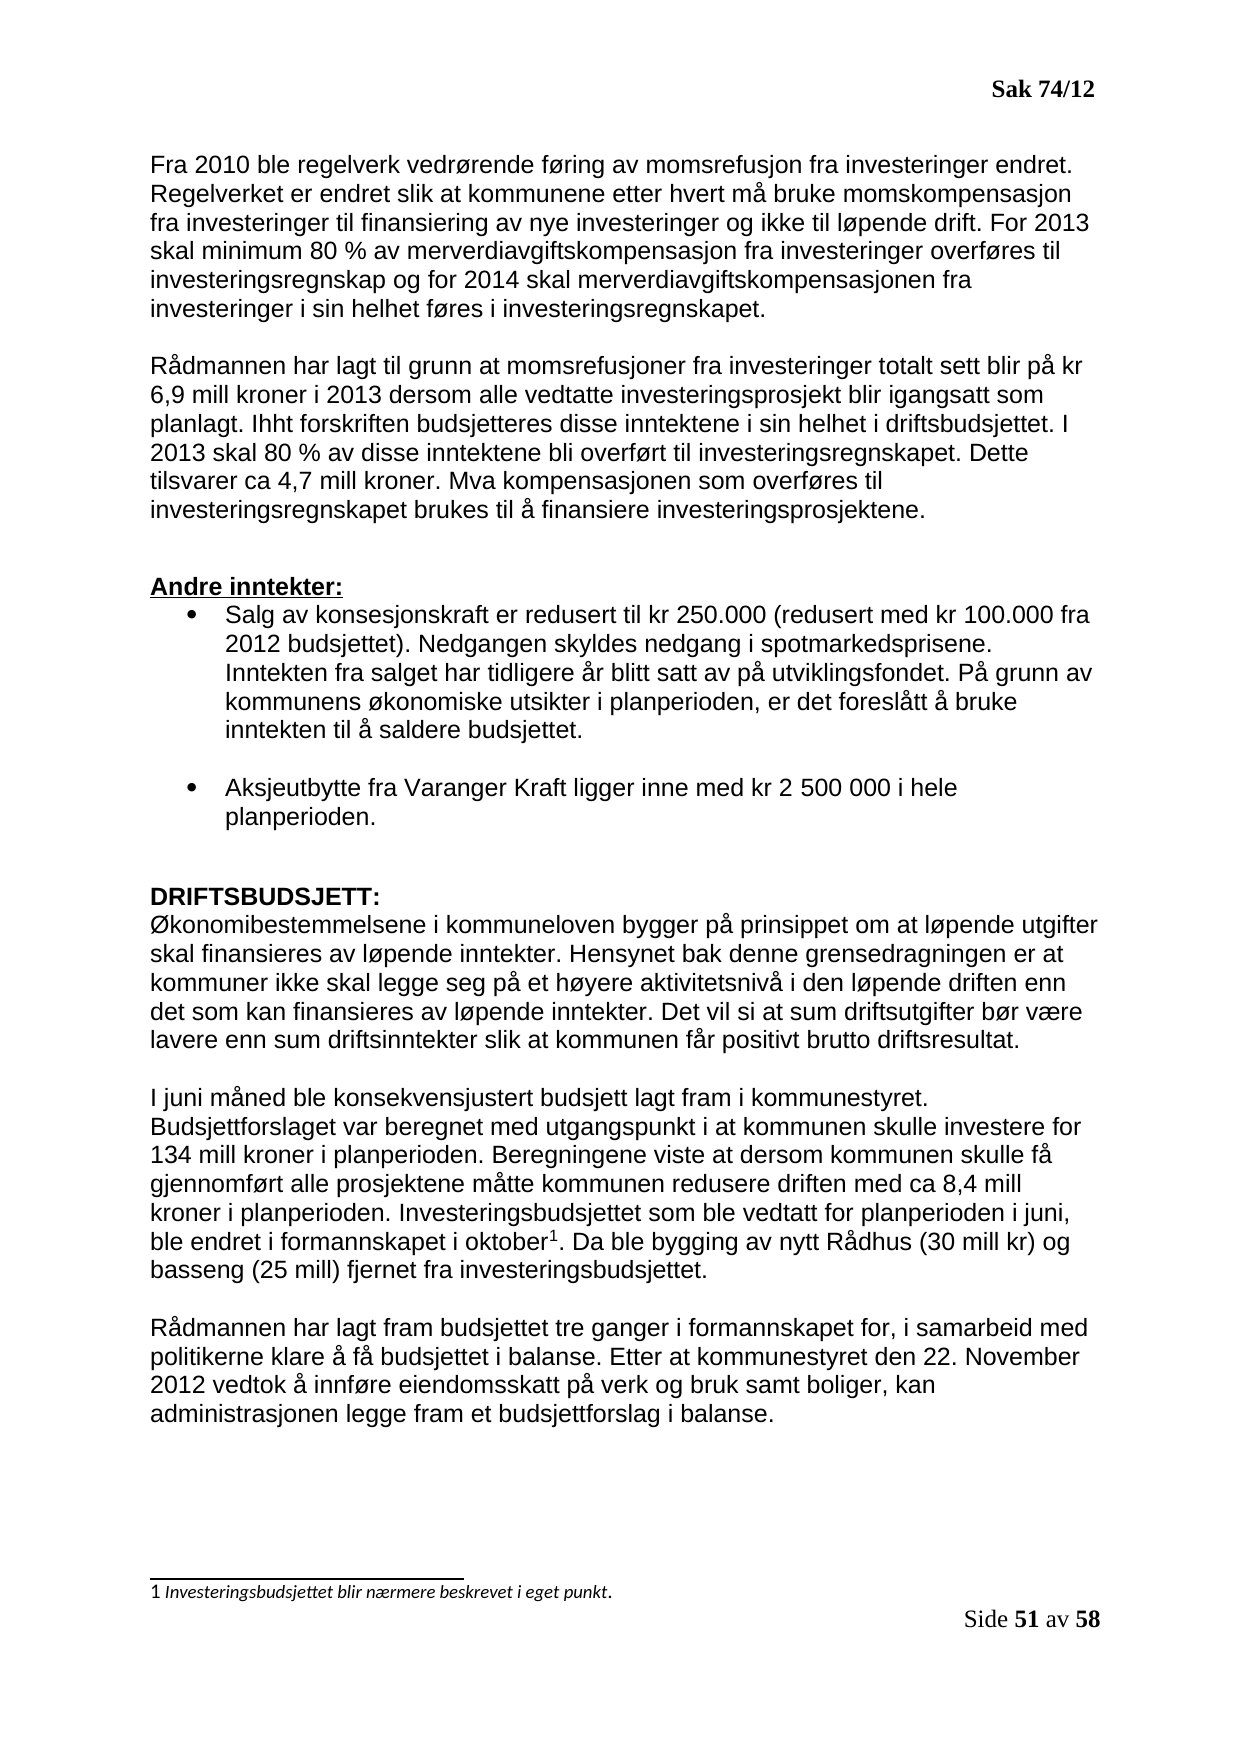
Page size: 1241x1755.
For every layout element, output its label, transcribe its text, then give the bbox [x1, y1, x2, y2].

text Rådmannen har lagt til grunn at momsrefusjoner fra investeringer totalt sett blir på kr 6,9 mill kroner i 2013 dersom alle vedtatte investeringsprosjekt blir igangsatt som planlagt. Ihht forskriften budsjetteres disse inntektene i sin helhet i driftsbudsjettet. I 2013 skal 80 % av disse inntektene bli overført til investeringsregnskapet. Dette tilsvarer ca 4,7 mill kroner. Mva kompensasjonen som overføres til investeringsregnskapet brukes til å finansiere investeringsprosjektene. [150, 351, 1100, 524]
text Rådmannen har lagt fram budsjettet tre ganger i formannskapet for, i samarbeid med politikerne klare å få budsjettet i balanse. Etter at kommunestyret den 22. November 2012 vedtok å innføre eiendomsskatt på verk og bruk samt boliger, kan administrasjonen legge fram et budsjettforslag i balanse. [150, 1313, 1100, 1428]
text Investeringsbudsjettet blir nærmere beskrevet i eget punkt. [150, 1579, 1100, 1604]
text Andre inntekter: [150, 572, 1100, 600]
list Salg av konsesjonskraft er redusert til kr 250.000 (redusert med kr 100.000 fra 2012 budsjettet). Nedgangen skyldes nedgang i spotmarkedsprisene. Inntekten fra salget har tidligere år blitt satt av på utviklingsfondet. På grunn av kommunens økonomiske utsikter i planperioden, er det foreslått å bruke inntekten til å saldere budsjettet. [187, 600, 1100, 744]
list Aksjeutbytte fra Varanger Kraft ligger inne med kr 2 500 000 i hele planperioden. [187, 773, 1100, 831]
text I juni måned ble konsekvensjustert budsjett lagt fram i kommunestyret. Budsjettforslaget var beregnet med utgangspunkt i at kommunen skulle investere for 134 mill kroner i planperioden. Beregningene viste at dersom kommunen skulle få gjennomført alle prosjektene måtte kommunen redusere driften med ca 8,4 mill kroner i planperioden. Investeringsbudsjettet som ble vedtatt for planperioden i juni, ble endret i formannskapet i oktober. Da ble bygging av nytt Rådhus (30 mill kr) og basseng (25 mill) fjernet fra investeringsbudsjettet. [150, 1083, 1100, 1284]
text DRIFTSBUDSJETT: [150, 882, 1100, 910]
text Fra 2010 ble regelverk vedrørende føring av momsrefusjon fra investeringer endret. Regelverket er endret slik at kommunene etter hvert må bruke momskompensasjon fra investeringer til finansiering av nye investeringer og ikke til løpende drift. For 2013 skal minimum 80 % av merverdiavgiftskompensasjon fra investeringer overføres til investeringsregnskap og for 2014 skal merverdiavgiftskompensasjonen fra investeringer i sin helhet føres i investeringsregnskapet. [150, 150, 1100, 322]
text Økonomibestemmelsene i kommuneloven bygger på prinsippet om at løpende utgifter skal finansieres av løpende inntekter. Hensynet bak denne grensedragningen er at kommuner ikke skal legge seg på et høyere aktivitetsnivå i den løpende driften enn det som kan finansieres av løpende inntekter. Det vil si at sum driftsutgifter bør være lavere enn sum driftsinntekter slik at kommunen får positivt brutto driftsresultat. [150, 910, 1100, 1054]
